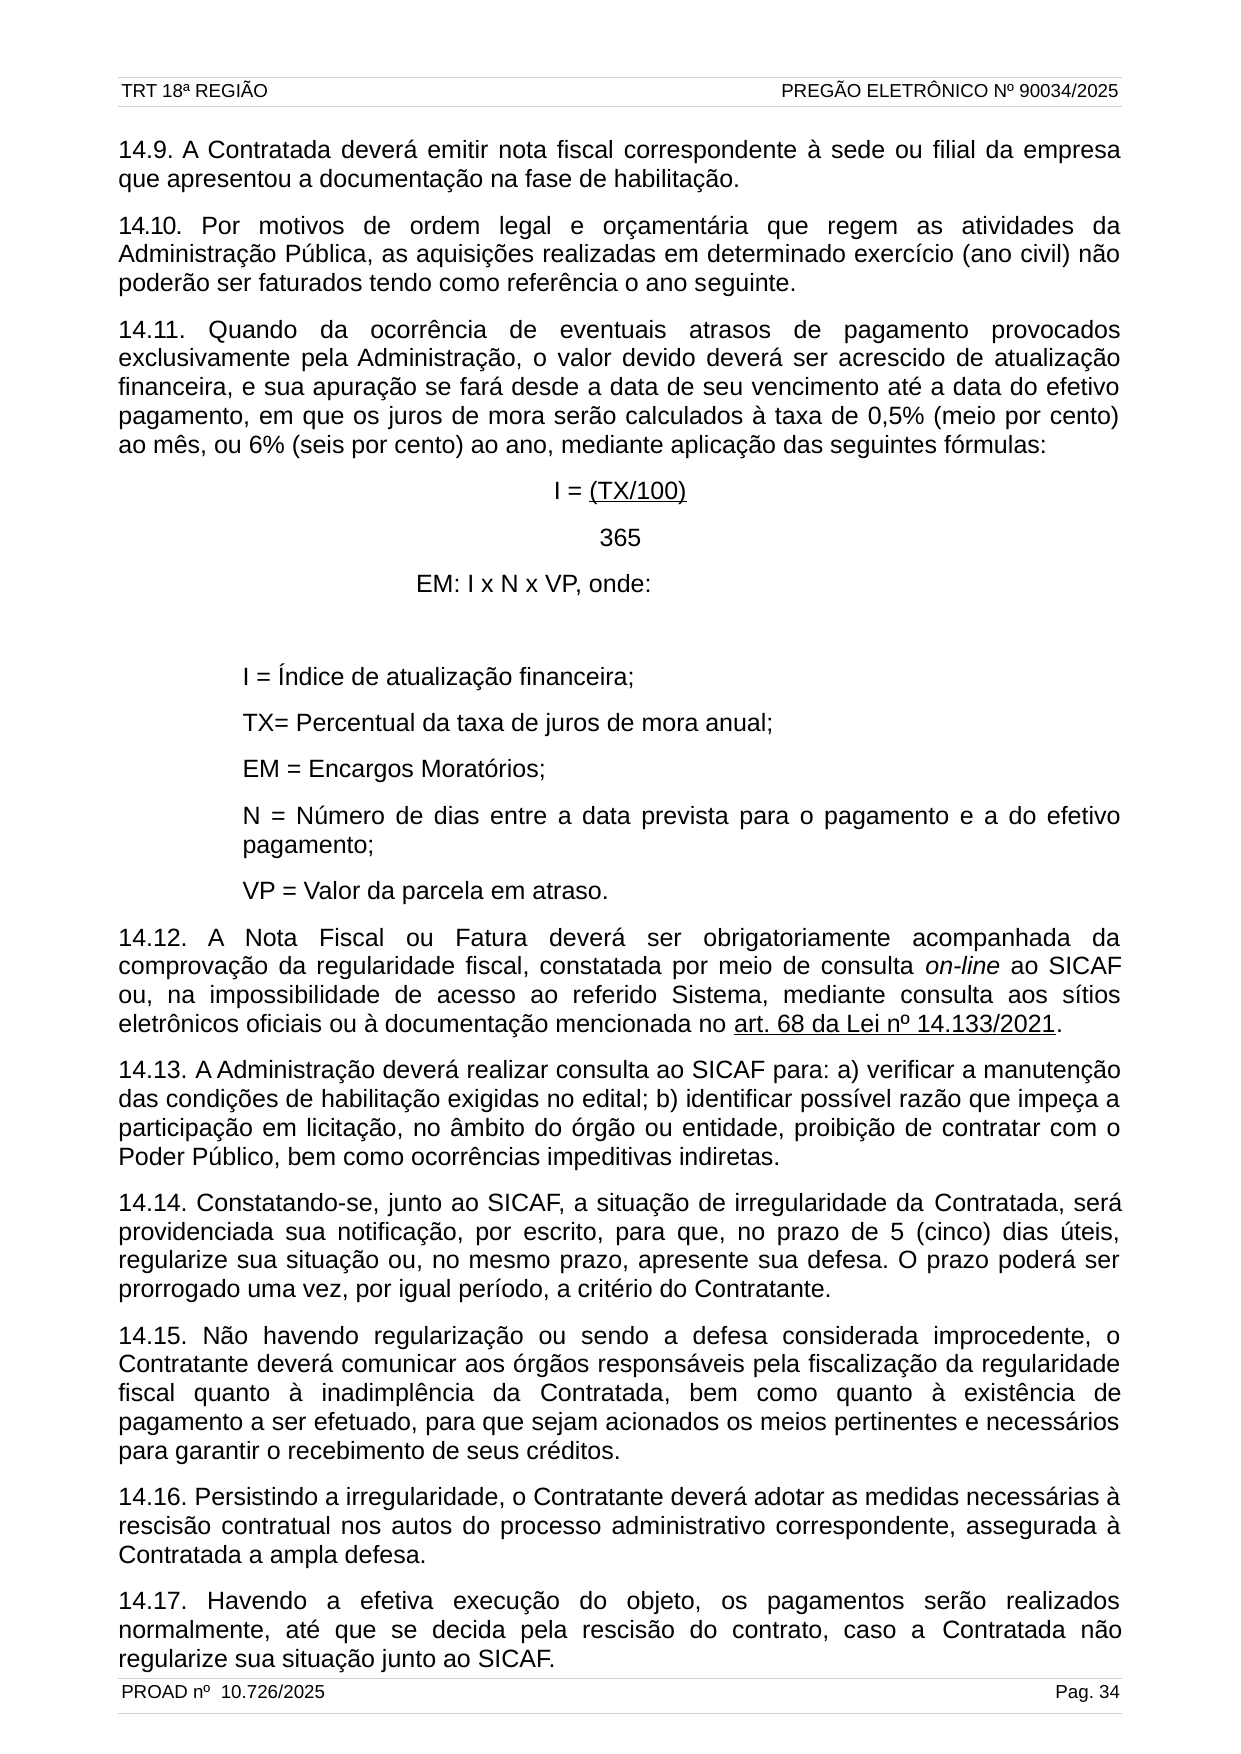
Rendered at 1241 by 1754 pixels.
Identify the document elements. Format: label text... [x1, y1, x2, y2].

text 14.13. A Administração deverá realizar consulta ao SICAF para: a) verificar a manutenção das condições de habilitação exigidas no edital; b) identificar possível razão que impeça a participação em licitação, no âmbito do órgão ou entidade, proibição de contratar com o Poder Público, bem como ocorrências impeditivas indiretas. [118, 1055, 1122, 1170]
text 365 [118, 523, 1122, 551]
text I = (TX/100) [118, 476, 1122, 505]
text 14.14. Constatando-se, junto ao SICAF, a situação de irregularidade da Contratada, será providenciada sua notificação, por escrito, para que, no prazo de 5 (cinco) dias úteis, regularize sua situação ou, no mesmo prazo, apresente sua defesa. O prazo poderá ser prorrogado uma vez, por igual período, a critério do Contratante. [118, 1188, 1122, 1303]
text 14.9. A Contratada deverá emitir nota fiscal correspondente à sede ou filial da empresa que apresentou a documentação na fase de habilitação. [118, 136, 1122, 193]
text EM = Encargos Moratórios; [242, 754, 1122, 783]
text 14.10. Por motivos de ordem legal e orçamentária que regem as atividades da Administração Pública, as aquisições realizadas em determinado exercício (ano civil) não poderão ser faturados tendo como referência o ano seguinte. [118, 211, 1122, 297]
text 14.15. Não havendo regularização ou sendo a defesa considerada improcedente, o Contratante deverá comunicar aos órgãos responsáveis pela fiscalização da regularidade fiscal quanto à inadimplência da Contratada, bem como quanto à existência de pagamento a ser efetuado, para que sejam acionados os meios pertinentes e necessários para garantir o recebimento de seus créditos. [118, 1321, 1122, 1464]
text 14.17. Havendo a efetiva execução do objeto, os pagamentos serão realizados normalmente, até que se decida pela rescisão do contrato, caso a Contratada não regularize sua situação junto ao SICAF. [118, 1586, 1122, 1672]
text VP = Valor da parcela em atraso. [242, 876, 1122, 905]
text N = Número de dias entre a data prevista para o pagamento e a do efetivo pagamento; [242, 801, 1122, 858]
text I = Índice de atualização financeira; [242, 662, 1122, 690]
text TX= Percentual da taxa de juros de mora anual; [242, 708, 1122, 737]
text EM: I x N x VP, onde: [118, 569, 1122, 598]
text 14.16. Persistindo a irregularidade, o Contratante deverá adotar as medidas necessárias à rescisão contratual nos autos do processo administrativo correspondente, assegurada à Contratada a ampla defesa. [118, 1482, 1122, 1568]
text 14.11. Quando da ocorrência de eventuais atrasos de pagamento provocados exclusivamente pela Administração, o valor devido deverá ser acrescido de atualização financeira, e sua apuração se fará desde a data de seu vencimento até a data do efetivo pagamento, em que os juros de mora serão calculados à taxa de 0,5% (meio por cento) ao mês, ou 6% (seis por cento) ao ano, mediante aplicação das seguintes fórmulas: [118, 315, 1122, 458]
text 14.12. A Nota Fiscal ou Fatura deverá ser obrigatoriamente acompanhada da comprovação da regularidade fiscal, constatada por meio de consulta on-line ao SICAF ou, na impossibilidade de acesso ao referido Sistema, mediante consulta aos sítios eletrônicos oficiais ou à documentação mencionada no art. 68 da Lei nº 14.133/2021. [118, 923, 1122, 1038]
